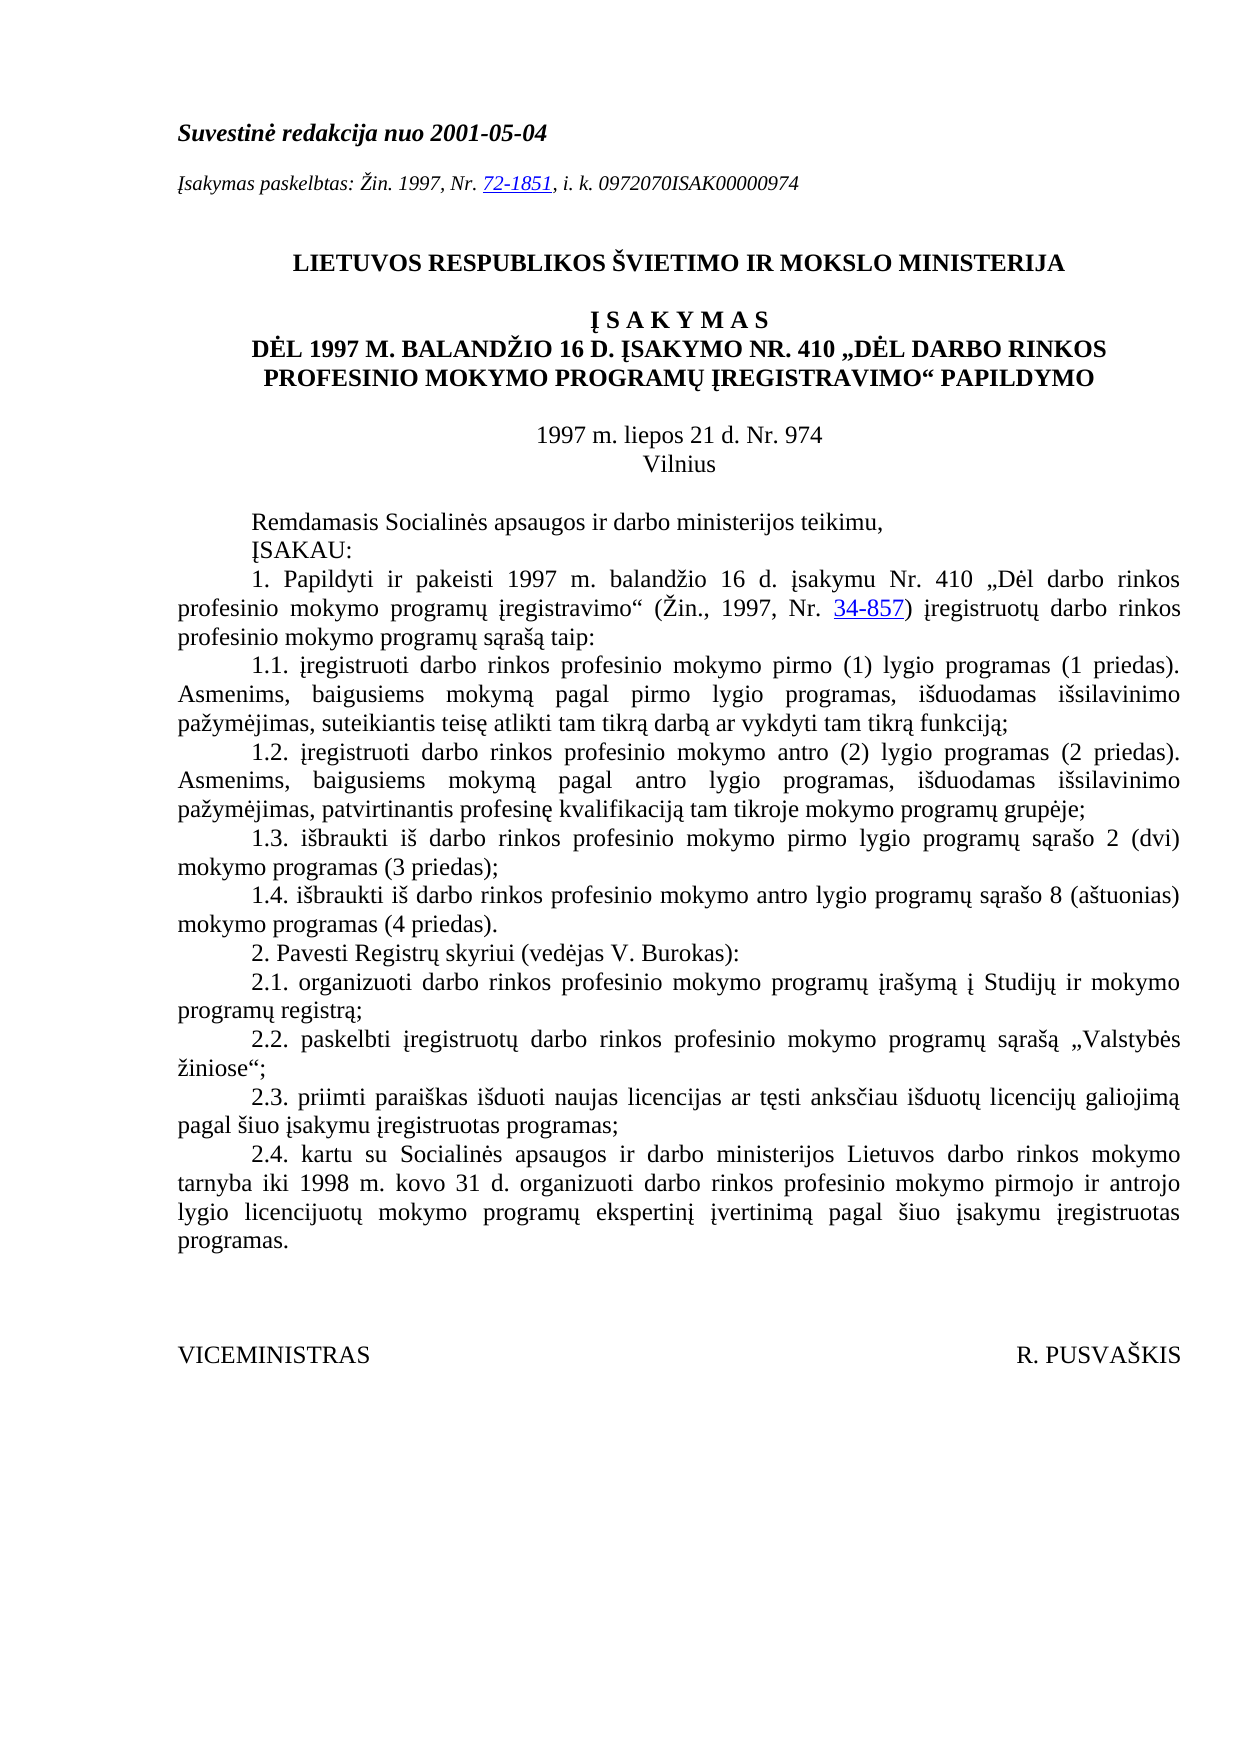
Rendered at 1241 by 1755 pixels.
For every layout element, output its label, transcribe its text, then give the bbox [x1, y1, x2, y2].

text 2. Pavesti Registrų skyriui (vedėjas V. Burokas): [177, 938, 1181, 967]
text 2.1. organizuoti darbo rinkos profesinio mokymo programų įrašymą į Studijų ir mokymo programų registrą; [177, 967, 1181, 1024]
text LIETUVOS RESPUBLIKOS ŠVIETIMO IR MOKSLO MINISTERIJA [177, 248, 1181, 277]
text Suvestinė redakcija nuo 2001-05-04 [177, 118, 1181, 147]
text 1.2. įregistruoti darbo rinkos profesinio mokymo antro (2) lygio programas (2 priedas). Asmenims, baigusiems mokymą pagal antro lygio programas, išduodamas išsilavinimo pažymėjimas, patvirtinantis profesinę kvalifikaciją tam tikroje mokymo programų grupėje; [177, 737, 1181, 823]
text Į S A K Y M A S [177, 305, 1181, 334]
text 1. Papildyti ir pakeisti 1997 m. balandžio 16 d. įsakymu Nr. 410 „Dėl darbo rinkos profesinio mokymo programų įregistravimo“ (Žin., 1997, Nr. 34-857) įregistruotų darbo rinkos profesinio mokymo programų sąrašą taip: [177, 564, 1181, 650]
text 2.4. kartu su Socialinės apsaugos ir darbo ministerijos Lietuvos darbo rinkos mokymo tarnyba iki 1998 m. kovo 31 d. organizuoti darbo rinkos profesinio mokymo pirmojo ir antrojo lygio licencijuotų mokymo programų ekspertinį įvertinimą pagal šiuo įsakymu įregistruotas programas. [177, 1139, 1181, 1254]
text Įsakymas paskelbtas: Žin. 1997, Nr. 72-1851, i. k. 0972070ISAK00000974 [177, 171, 1181, 195]
text 1997 m. liepos 21 d. Nr. 974 [177, 420, 1181, 449]
text 1.1. įregistruoti darbo rinkos profesinio mokymo pirmo (1) lygio programas (1 priedas). Asmenims, baigusiems mokymą pagal pirmo lygio programas, išduodamas išsilavinimo pažymėjimas, suteikiantis teisę atlikti tam tikrą darbą ar vykdyti tam tikrą funkciją; [177, 650, 1181, 737]
text VICEMINISTRAS R. PUSVAŠKIS [177, 1340, 1181, 1369]
text 1.4. išbraukti iš darbo rinkos profesinio mokymo antro lygio programų sąrašo 8 (aštuonias) mokymo programas (4 priedas). [177, 880, 1181, 938]
text Remdamasis Socialinės apsaugos ir darbo ministerijos teikimu, [177, 507, 1181, 535]
text ĮSAKAU: [177, 535, 1181, 564]
text 2.3. priimti paraiškas išduoti naujas licencijas ar tęsti anksčiau išduotų licencijų galiojimą pagal šiuo įsakymu įregistruotas programas; [177, 1082, 1181, 1139]
text 2.2. paskelbti įregistruotų darbo rinkos profesinio mokymo programų sąrašą „Valstybės žiniose“; [177, 1024, 1181, 1082]
text Vilnius [177, 449, 1181, 478]
text DĖL 1997 M. BALANDŽIO 16 D. ĮSAKYMO NR. 410 „DĖL DARBO RINKOS PROFESINIO MOKYMO PROGRAMŲ ĮREGISTRAVIMO“ PAPILDYMO [177, 334, 1181, 392]
text 1.3. išbraukti iš darbo rinkos profesinio mokymo pirmo lygio programų sąrašo 2 (dvi) mokymo programas (3 priedas); [177, 823, 1181, 880]
